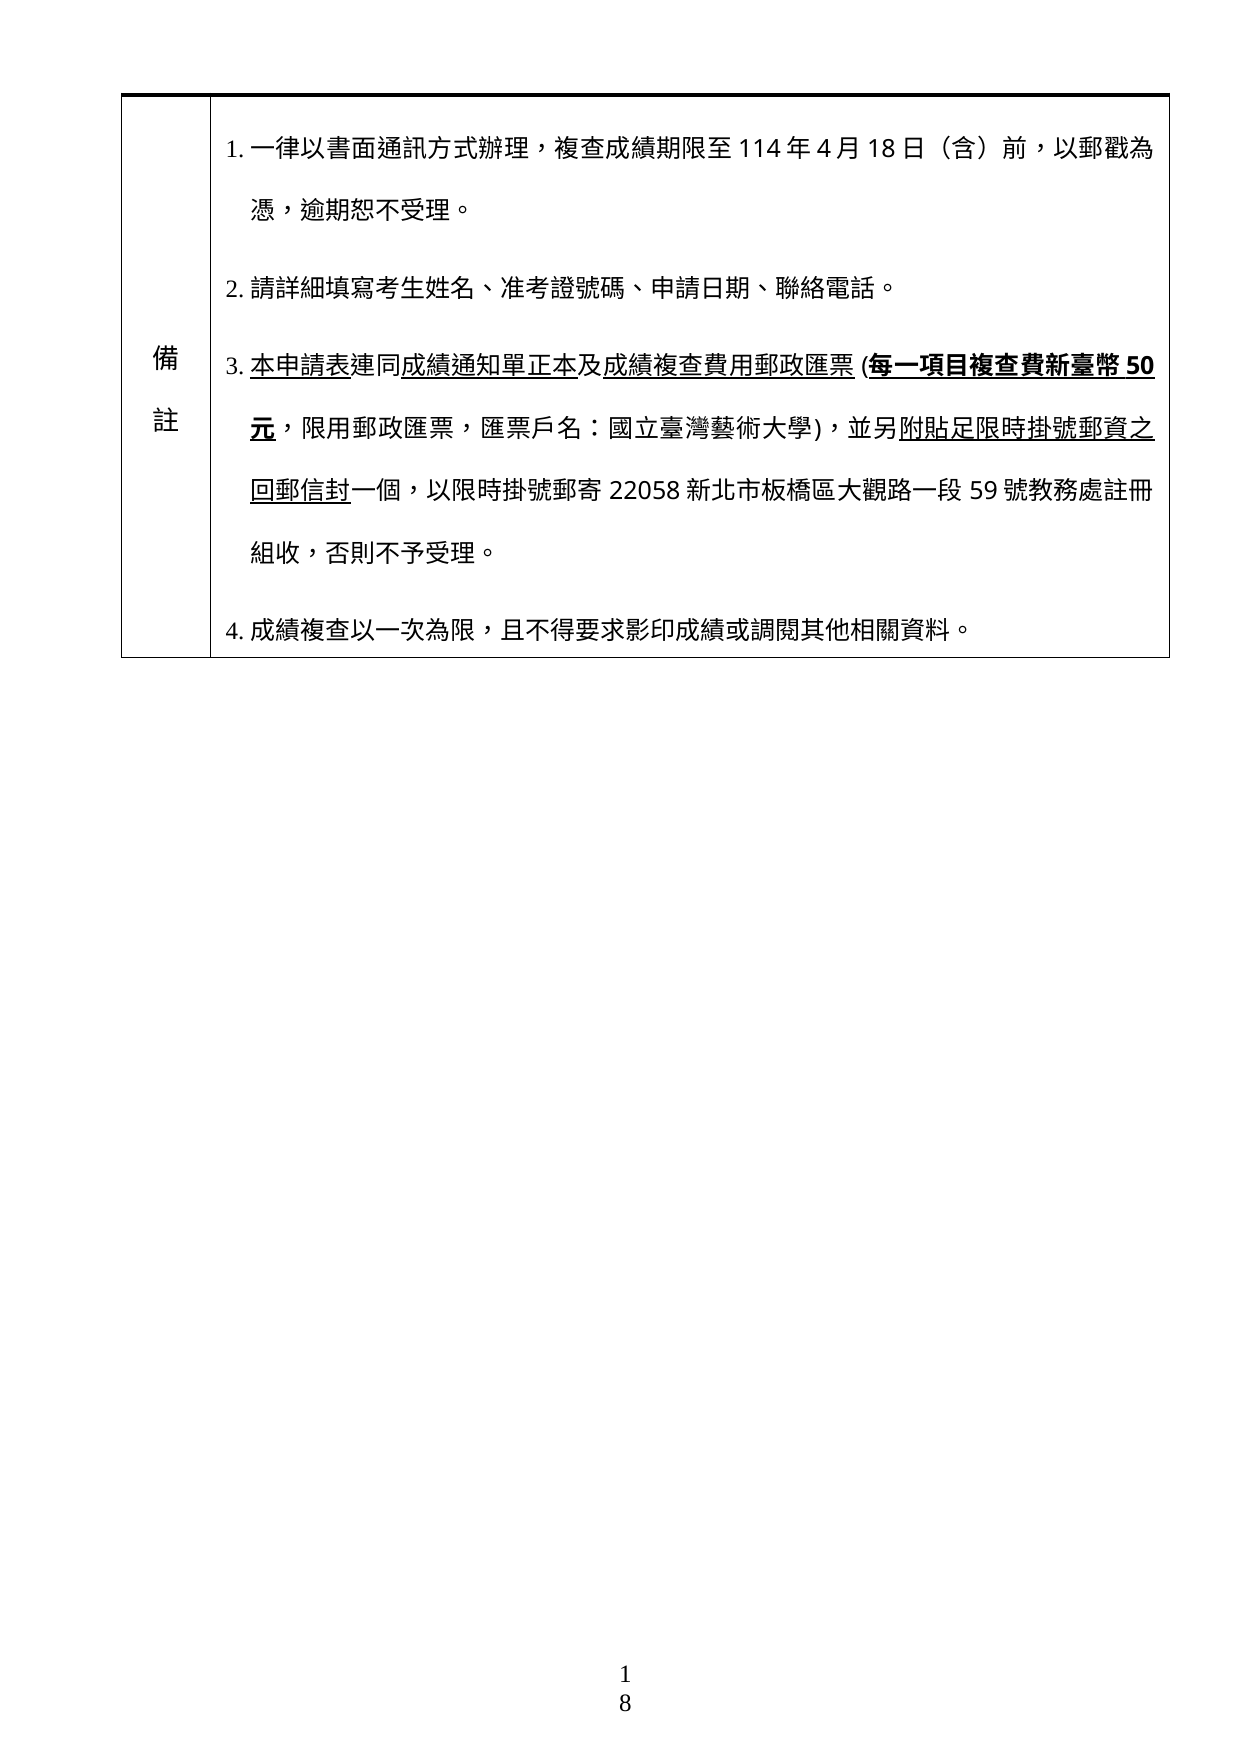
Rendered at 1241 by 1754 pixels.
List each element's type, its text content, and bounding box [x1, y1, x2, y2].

table_cell 一律以書面通訊方式辦理，複查成績期限至114年4月18日（含）前，以郵戳為憑，逾期恕不受理。 請詳細填寫考生姓名、准考證號碼、申請日期、聯絡電話。 本申請表連同成績通知單正本及成績複查費用郵政匯票 (每一項目複查費新臺幣50元，限用郵政匯票，匯票戶名：國立臺灣藝術大學)，並另附貼足限時掛號郵資之回郵信封一個，以限時掛號郵寄22058新北市板橋區大觀路一段59號教務處註冊組收，否則不予受理。 成績複查以一次為限，且不得要求影印成績或調閱其他相關資料。 [211, 97, 1169, 657]
table_cell 備 註 [122, 97, 210, 657]
